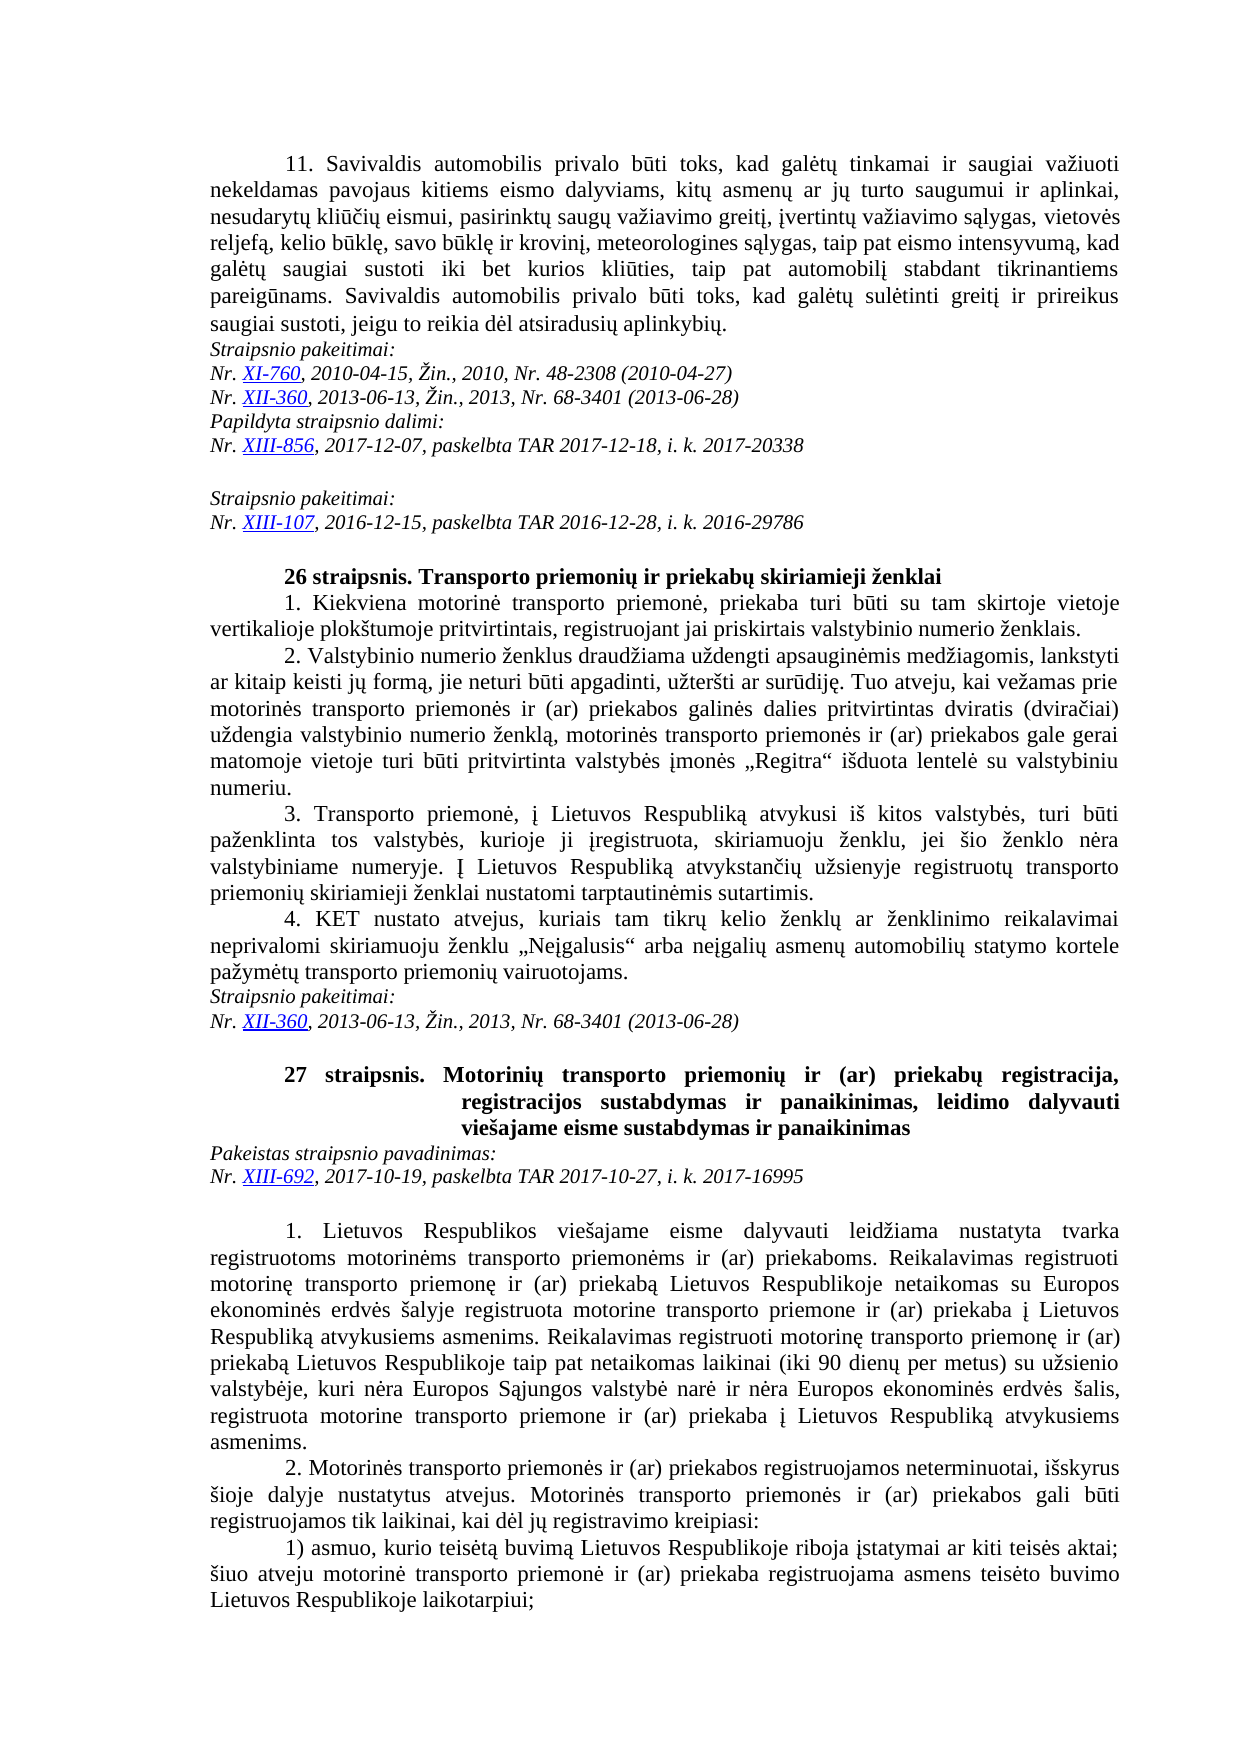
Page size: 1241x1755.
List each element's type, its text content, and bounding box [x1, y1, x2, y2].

text 4. KET nustato atvejus, kuriais tam tikrų kelio ženklų ar ženklinimo reikalavimai neprivalomi skiriamuoju ženklu „Neįgalusis“ arba neįgalių asmenų automobilių statymo kortele pažymėtų transporto priemonių vairuotojams. [210, 905, 1120, 984]
text 3. Transporto priemonė, į Lietuvos Respubliką atvykusi iš kitos valstybės, turi būti paženklinta tos valstybės, kurioje ji įregistruota, skiriamuoju ženklu, jei šio ženklo nėra valstybiniame numeryje. Į Lietuvos Respubliką atvykstančių užsienyje registruotų transporto priemonių skiriamieji ženklai nustatomi tarptautinėmis sutartimis. [210, 800, 1120, 905]
text 1) asmuo, kurio teisėtą buvimą Lietuvos Respublikoje riboja įstatymai ar kiti teisės aktai; šiuo atveju motorinė transporto priemonė ir (ar) priekaba registruojama asmens teisėto buvimo Lietuvos Respublikoje laikotarpiui; [210, 1533, 1120, 1613]
text Papildyta straipsnio dalimi: [210, 409, 1120, 433]
text 2. Valstybinio numerio ženklus draudžiama uždengti apsauginėmis medžiagomis, lankstyti ar kitaip keisti jų formą, jie neturi būti apgadinti, užteršti ar surūdiję. Tuo atveju, kai vežamas prie motorinės transporto priemonės ir (ar) priekabos galinės dalies pritvirtintas dviratis (dviračiai) uždengia valstybinio numerio ženklą, motorinės transporto priemonės ir (ar) priekabos gale gerai matomoje vietoje turi būti pritvirtinta valstybės įmonės „Regitra“ išduota lentelė su valstybiniu numeriu. [210, 642, 1120, 800]
text 1. Kiekviena motorinė transporto priemonė, priekaba turi būti su tam skirtoje vietoje vertikalioje plokštumoje pritvirtintais, registruojant jai priskirtais valstybinio numerio ženklais. [210, 589, 1120, 642]
text 11. Savivaldis automobilis privalo būti toks, kad galėtų tinkamai ir saugiai važiuoti nekeldamas pavojaus kitiems eismo dalyviams, kitų asmenų ar jų turto saugumui ir aplinkai, nesudarytų kliūčių eismui, pasirinktų saugų važiavimo greitį, įvertintų važiavimo sąlygas, vietovės reljefą, kelio būklę, savo būklę ir krovinį, meteorologines sąlygas, taip pat eismo intensyvumą, kad galėtų saugiai sustoti iki bet kurios kliūties, taip pat automobilį stabdant tikrinantiems pareigūnams. Savivaldis automobilis privalo būti toks, kad galėtų sulėtinti greitį ir prireikus saugiai sustoti, jeigu to reikia dėl atsiradusių aplinkybių. [210, 150, 1120, 337]
text Nr. XII-360, 2013-06-13, Žin., 2013, Nr. 68-3401 (2013-06-28) [210, 1008, 1120, 1033]
text Nr. XIII-856, 2017-12-07, paskelbta TAR 2017-12-18, i. k. 2017-20338 [210, 433, 1120, 457]
text Nr. XII-360, 2013-06-13, Žin., 2013, Nr. 68-3401 (2013-06-28) [210, 385, 1120, 409]
text 1. Lietuvos Respublikos viešajame eisme dalyvauti leidžiama nustatyta tvarka registruotoms motorinėms transporto priemonėms ir (ar) priekaboms. Reikalavimas registruoti motorinę transporto priemonę ir (ar) priekabą Lietuvos Respublikoje netaikomas su Europos ekonominės erdvės šalyje registruota motorine transporto priemone ir (ar) priekaba į Lietuvos Respubliką atvykusiems asmenims. Reikalavimas registruoti motorinę transporto priemonę ir (ar) priekabą Lietuvos Respublikoje taip pat netaikomas laikinai (iki 90 dienų per metus) su užsienio valstybėje, kuri nėra Europos Sąjungos valstybė narė ir nėra Europos ekonominės erdvės šalis, registruota motorine transporto priemone ir (ar) priekaba į Lietuvos Respubliką atvykusiems asmenims. [210, 1217, 1120, 1454]
text Nr. XIII-107, 2016-12-15, paskelbta TAR 2016-12-28, i. k. 2016-29786 [210, 510, 1120, 534]
text Straipsnio pakeitimai: [210, 486, 1120, 510]
text 27 straipsnis. Motorinių transporto priemonių ir (ar) priekabų registracija, registracijos sustabdymas ir panaikinimas, leidimo dalyvauti viešajame eisme sustabdymas ir panaikinimas [284, 1061, 1120, 1140]
text Nr. XIII-692, 2017-10-19, paskelbta TAR 2017-10-27, i. k. 2017-16995 [210, 1164, 1120, 1188]
text Straipsnio pakeitimai: [210, 337, 1120, 361]
text Straipsnio pakeitimai: [210, 984, 1120, 1008]
text 2. Motorinės transporto priemonės ir (ar) priekabos registruojamos neterminuotai, išskyrus šioje dalyje nustatytus atvejus. Motorinės transporto priemonės ir (ar) priekabos gali būti registruojamos tik laikinai, kai dėl jų registravimo kreipiasi: [210, 1454, 1120, 1533]
text Pakeistas straipsnio pavadinimas: [210, 1140, 1120, 1164]
text Nr. XI-760, 2010-04-15, Žin., 2010, Nr. 48-2308 (2010-04-27) [210, 361, 1120, 385]
text 26 straipsnis. Transporto priemonių ir priekabų skiriamieji ženklai [210, 563, 1120, 589]
